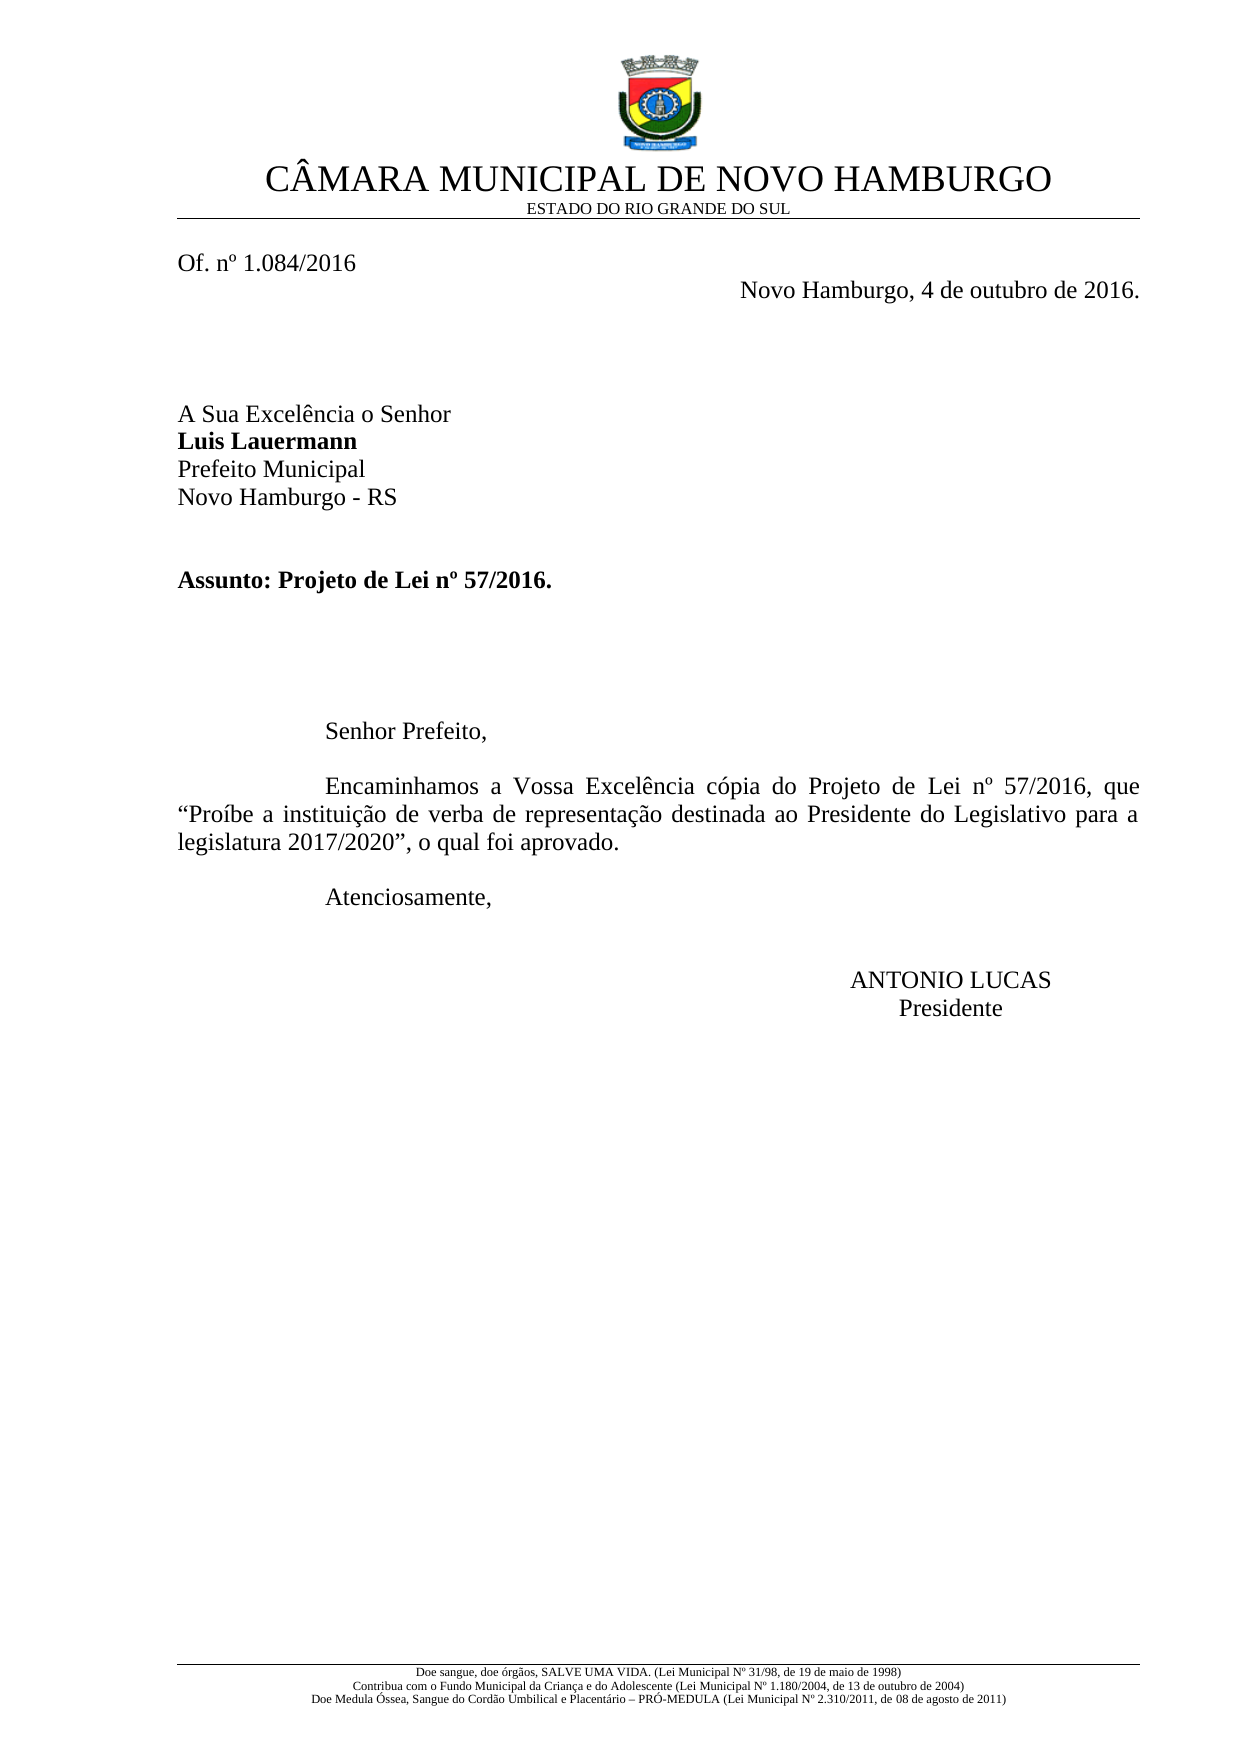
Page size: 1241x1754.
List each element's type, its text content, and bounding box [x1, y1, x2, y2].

text Prefeito Municipal [177, 455, 1140, 483]
text Encaminhamos a Vossa Excelência cópia do Projeto de Lei nº 57/2016, que “Proíbe a instituição de verba de representação destinada ao Presidente do Legislativo para a legislatura 2017/2020”, o qual foi aprovado. [177, 772, 1140, 856]
text Assunto: Projeto de Lei nº 57/2016. [177, 566, 1140, 594]
text Presidente [762, 994, 1140, 1022]
text Novo Hamburgo - RS [177, 483, 1140, 511]
text Luis Lauermann [177, 427, 1140, 455]
text Novo Hamburgo, 4 de outubro de 2016. [177, 276, 1140, 304]
text Atenciosamente, [177, 883, 1140, 911]
text ANTONIO LUCAS [762, 966, 1140, 994]
text A Sua Excelência o Senhor [177, 400, 1140, 427]
text Of. nº 1.084/2016 [177, 249, 1140, 276]
text Senhor Prefeito, [177, 717, 1140, 745]
picture [611, 47, 705, 156]
